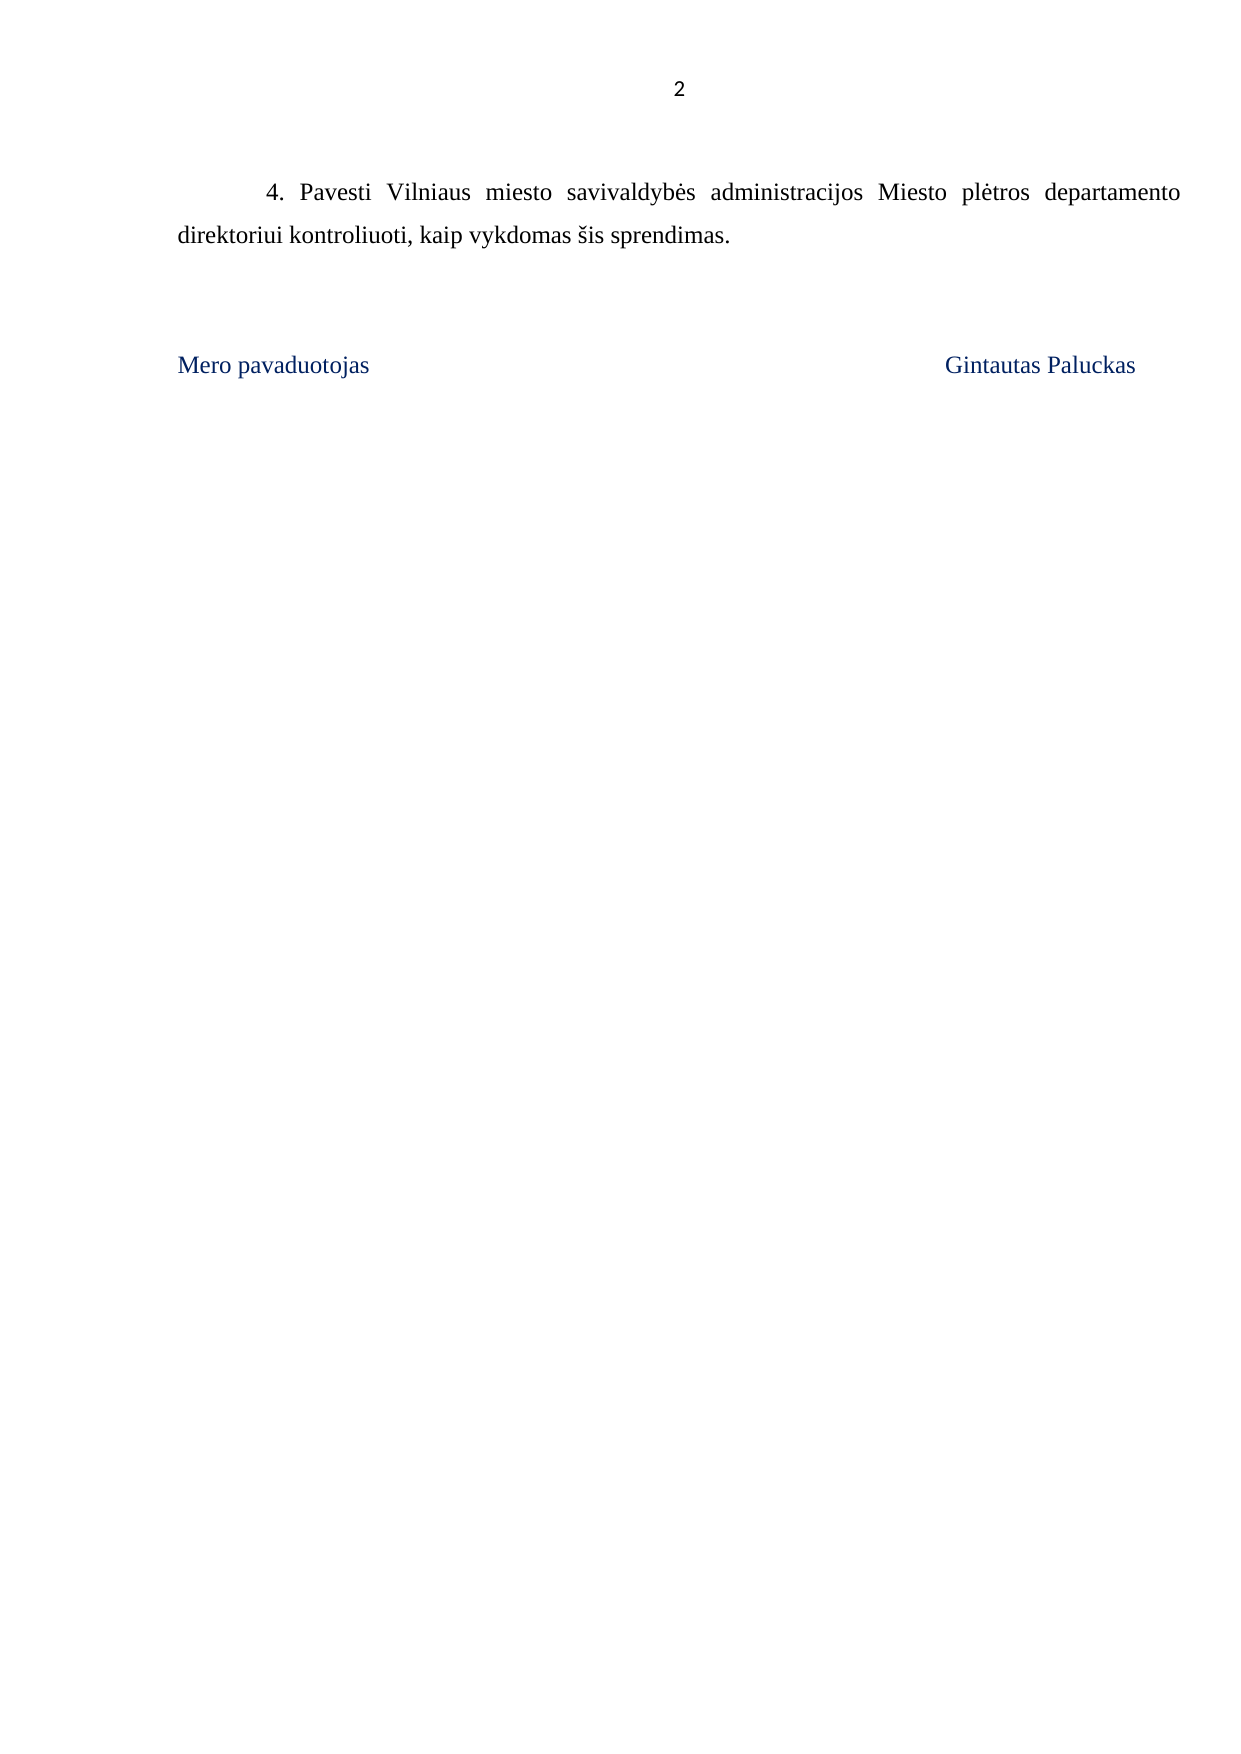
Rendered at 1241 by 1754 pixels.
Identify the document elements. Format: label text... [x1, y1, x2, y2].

text 4. Pavesti Vilniaus miesto savivaldybės administracijos Miesto plėtros departamento direktoriui kontroliuoti, kaip vykdomas šis sprendimas. [177, 177, 1181, 249]
text Mero pavaduotojas Gintautas Paluckas [177, 350, 1181, 378]
